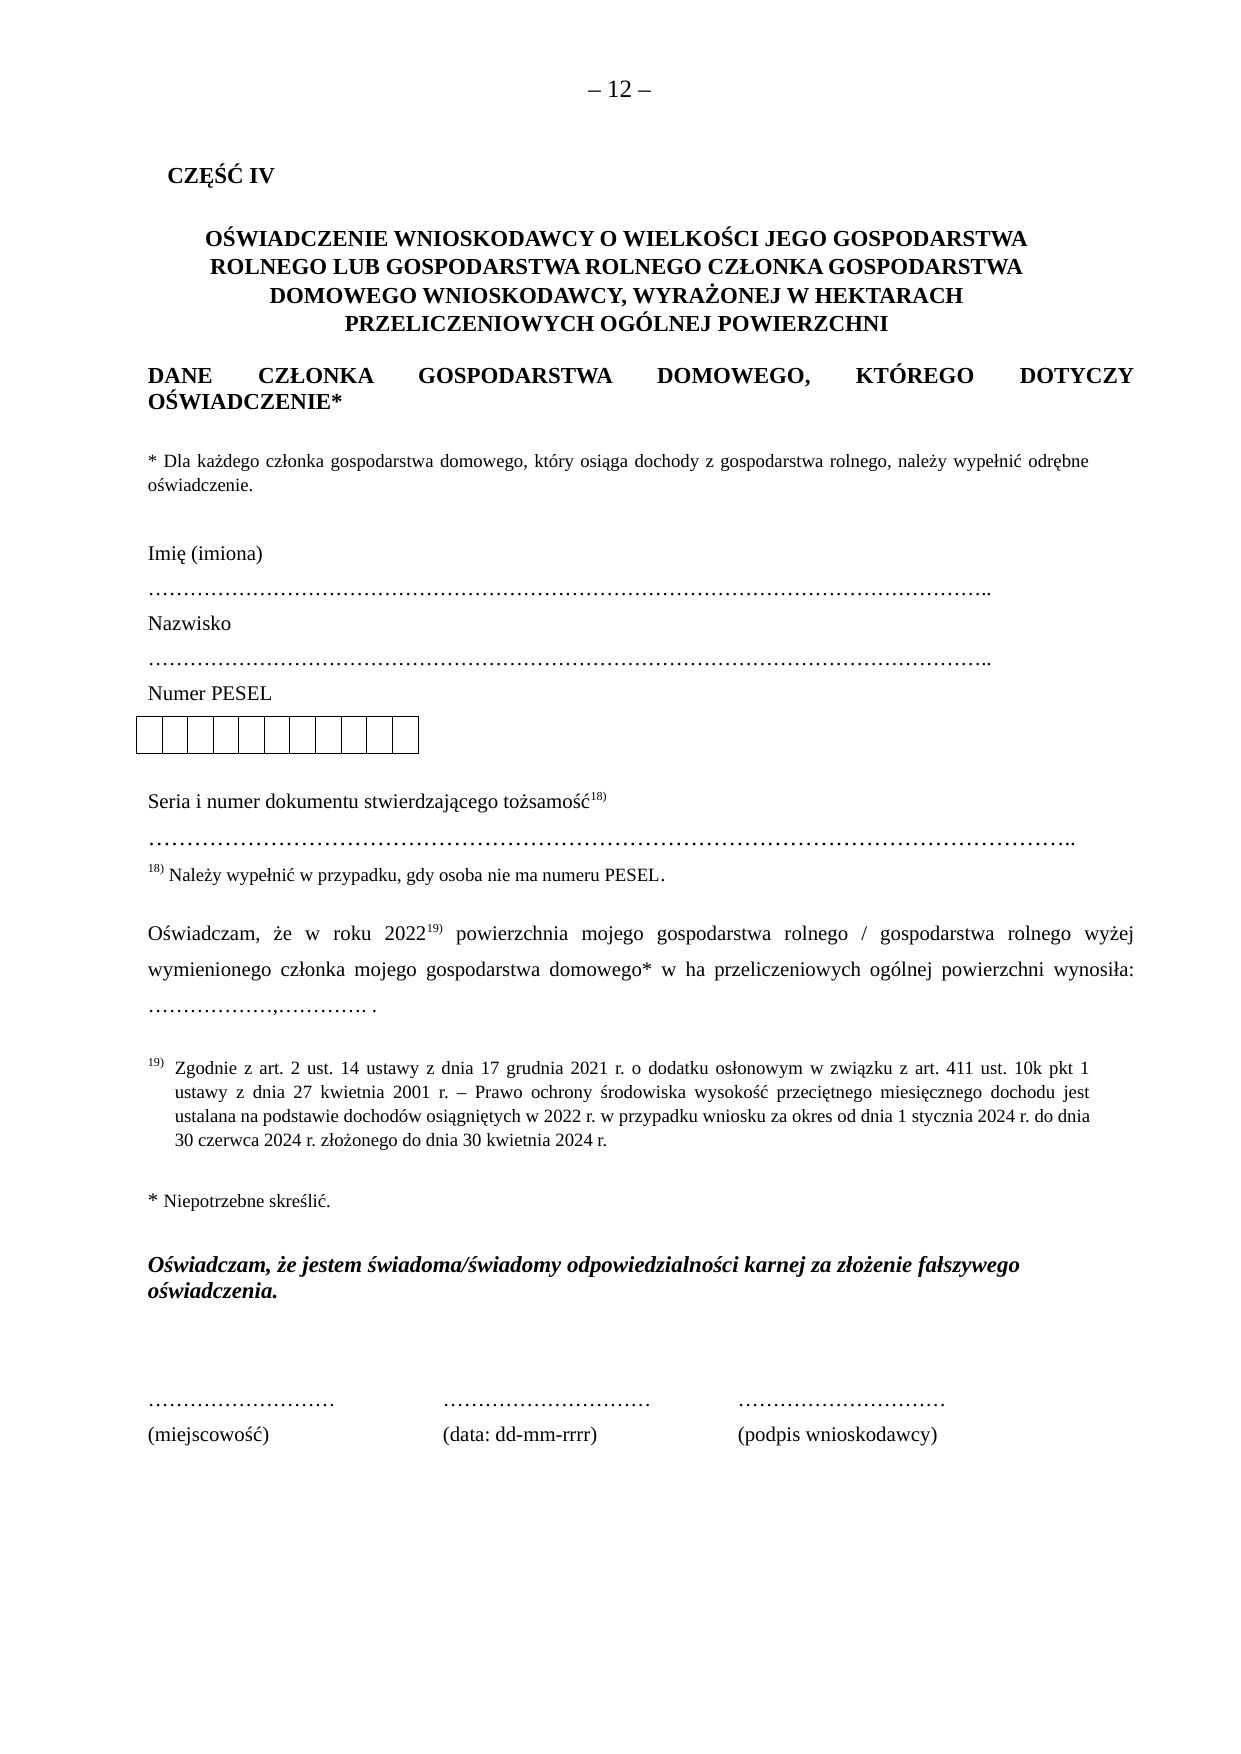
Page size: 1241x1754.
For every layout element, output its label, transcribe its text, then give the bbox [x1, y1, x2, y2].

text (miejscowość) (data: dd-mm-rrrr) (podpis wnioskodawcy) [148, 1422, 1079, 1446]
text ……………………… ………………………… ………………………… [148, 1387, 1079, 1411]
text DANE CZŁONKA GOSPODARSTWA DOMOWEGO, KTÓREGO DOTYCZY OŚWIADCZENIE* [148, 362, 1135, 414]
table_header [137, 717, 162, 753]
subtitle OŚWIADCZENIE WNIOSKODAWCY O WIELKOŚCI JEGO GOSPODARSTWA ROLNEGO LUB GOSPODARSTWA ROLNEGO CZŁONKA GOSPODARSTWA DOMOWEGO WNIOSKODAWCY, WYRAŻONEJ W HEKTARACH PRZELICZENIOWYCH OGÓLNEJ POWIERZCHNI [148, 225, 1085, 336]
text Numer PESEL [148, 681, 1091, 705]
table_header [316, 717, 341, 753]
table_header [188, 717, 213, 753]
text ………………………………………………………………………………………………………….. [148, 824, 1091, 850]
text Seria i numer dokumentu stwierdzającego tożsamość18) [148, 789, 1091, 813]
text Nazwisko [148, 611, 1091, 635]
text * Dla każdego członka gospodarstwa domowego, który osiąga dochody z gospodarstwa rolnego, należy wypełnić odrębne oświadczenie. [148, 449, 1091, 495]
text 18) Należy wypełnić w przypadku, gdy osoba nie ma numeru PESEL. [148, 862, 1079, 886]
text * Niepotrzebne skreślić. [148, 1188, 1135, 1212]
text Imię (imiona) [148, 541, 1091, 565]
text Oświadczam, że jestem świadoma/świadomy odpowiedzialności karnej za złożenie fałszywego oświadczenia. [148, 1251, 1135, 1303]
table_header [342, 717, 366, 753]
table_header [214, 717, 238, 753]
text ………………………………………………………………………………………………………….. [148, 576, 1091, 600]
text 19) Zgodnie z art. 2 ust. 14 ustawy z dnia 17 grudnia 2021 r. o dodatku osłonowym w związku z art. 411 ust. 10k pkt 1 ustawy z dnia 27 kwietnia 2001 r. – Prawo ochrony środowiska wysokość przeciętnego miesięcznego dochodu jest ustalana na podstawie dochodów osiągniętych w 2022 r. w przypadku wniosku za okres od dnia 1 stycznia 2024 r. do dnia 30 czerwca 2024 r. złożonego do dnia 30 kwietnia 2024 r. [148, 1055, 1091, 1150]
table_header [239, 717, 264, 753]
text Oświadczam, że w roku 202219) powierzchnia mojego gospodarstwa rolnego / gospodarstwa rolnego wyżej wymienionego członka mojego gospodarstwa domowego* w ha przeliczeniowych ogólnej powierzchni wynosiła: ………………,…………. . [148, 921, 1135, 1017]
table_header [265, 717, 289, 753]
table_header [367, 717, 392, 753]
table_header [393, 717, 418, 753]
table_header [290, 717, 315, 753]
text ………………………………………………………………………………………………………….. [148, 646, 1091, 670]
subtitle CZĘŚĆ IV [167, 162, 1085, 189]
table_header [163, 717, 187, 753]
